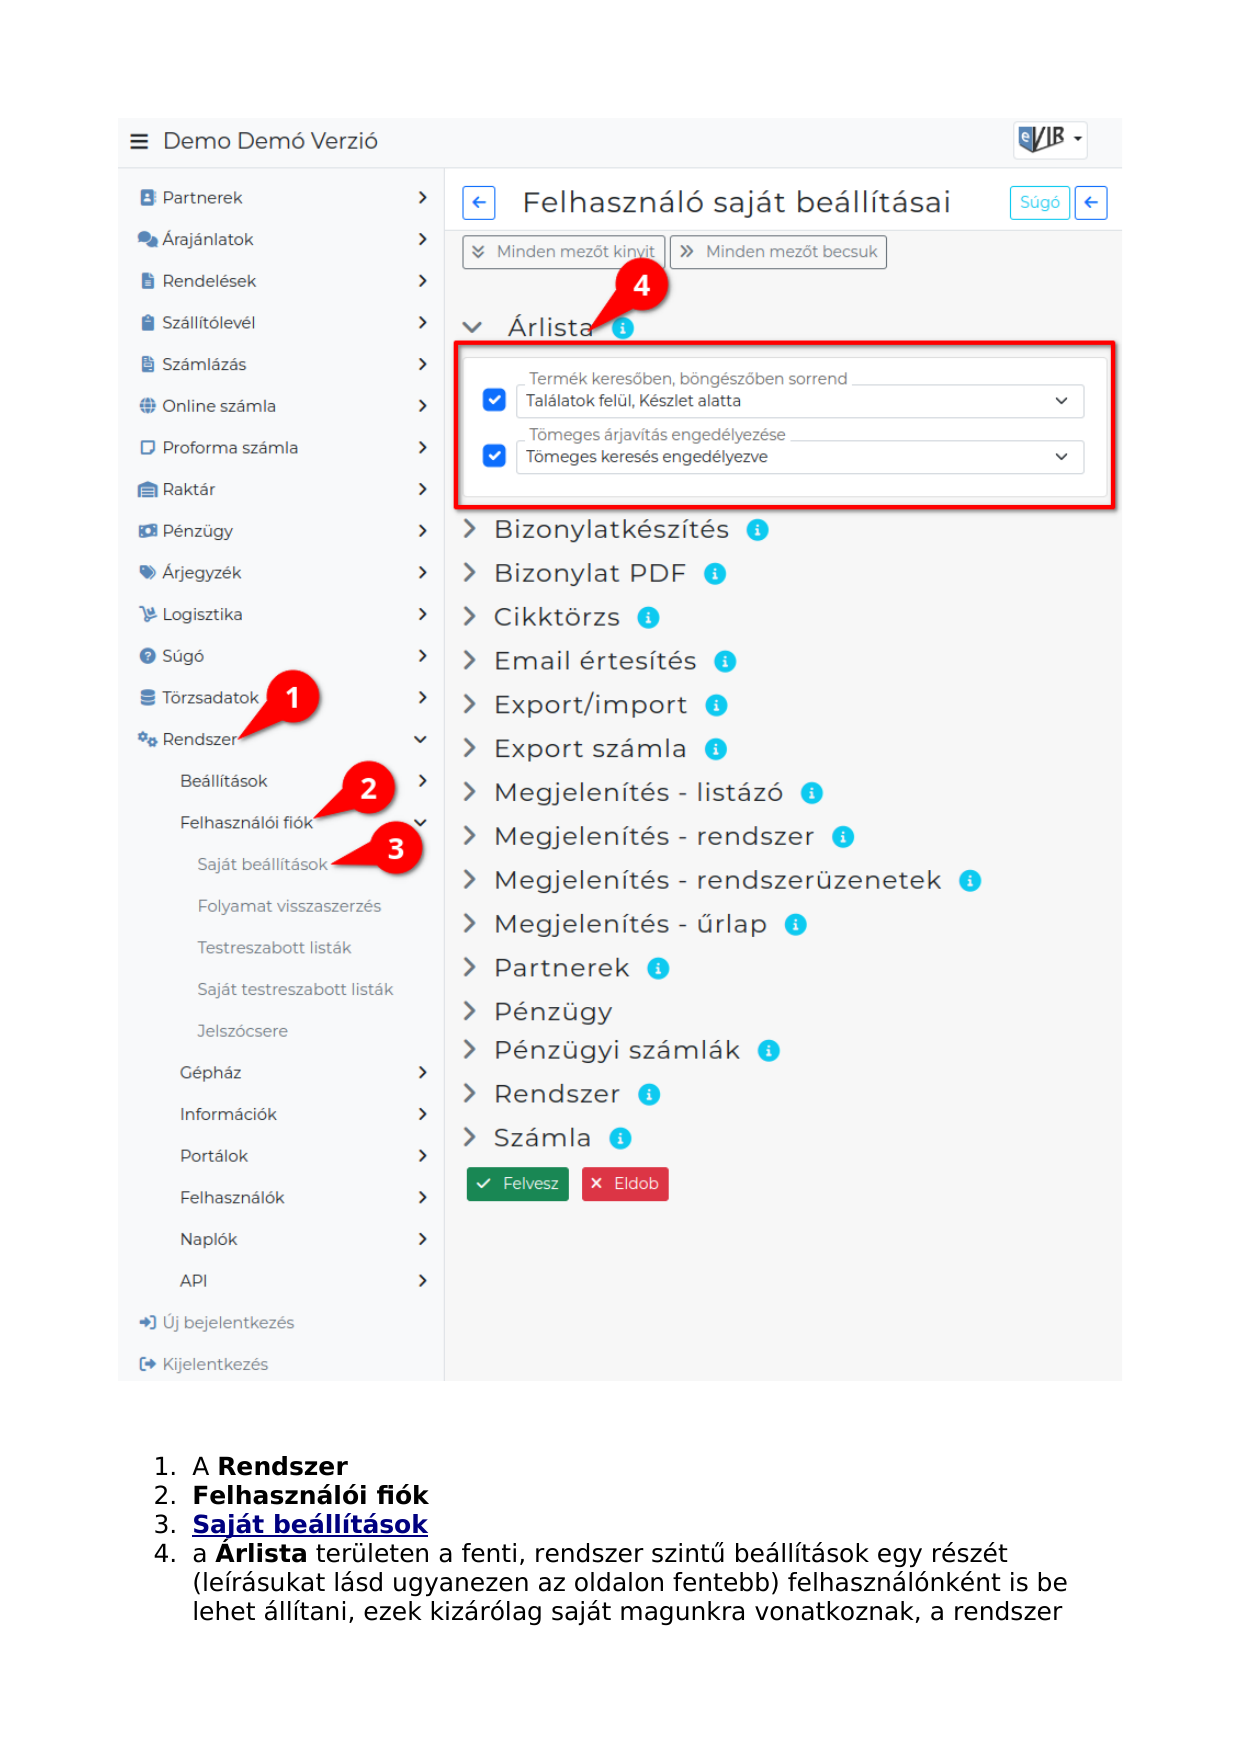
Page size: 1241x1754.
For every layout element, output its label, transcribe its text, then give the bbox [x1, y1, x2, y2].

list A Rendszer [177, 1452, 1122, 1481]
list Felhasználói fiók [177, 1481, 1122, 1510]
list a Árlista területen a fenti, rendszer szintű beállítások egy részét (leírásukat lásd ugyanezen az oldalon fentebb) felhasználónként is be lehet állítani, ezek kizárólag saját magunkra vonatkoznak, a rendszer [177, 1539, 1122, 1627]
list Saját beállítások [177, 1510, 1122, 1539]
picture [118, 118, 1123, 1381]
